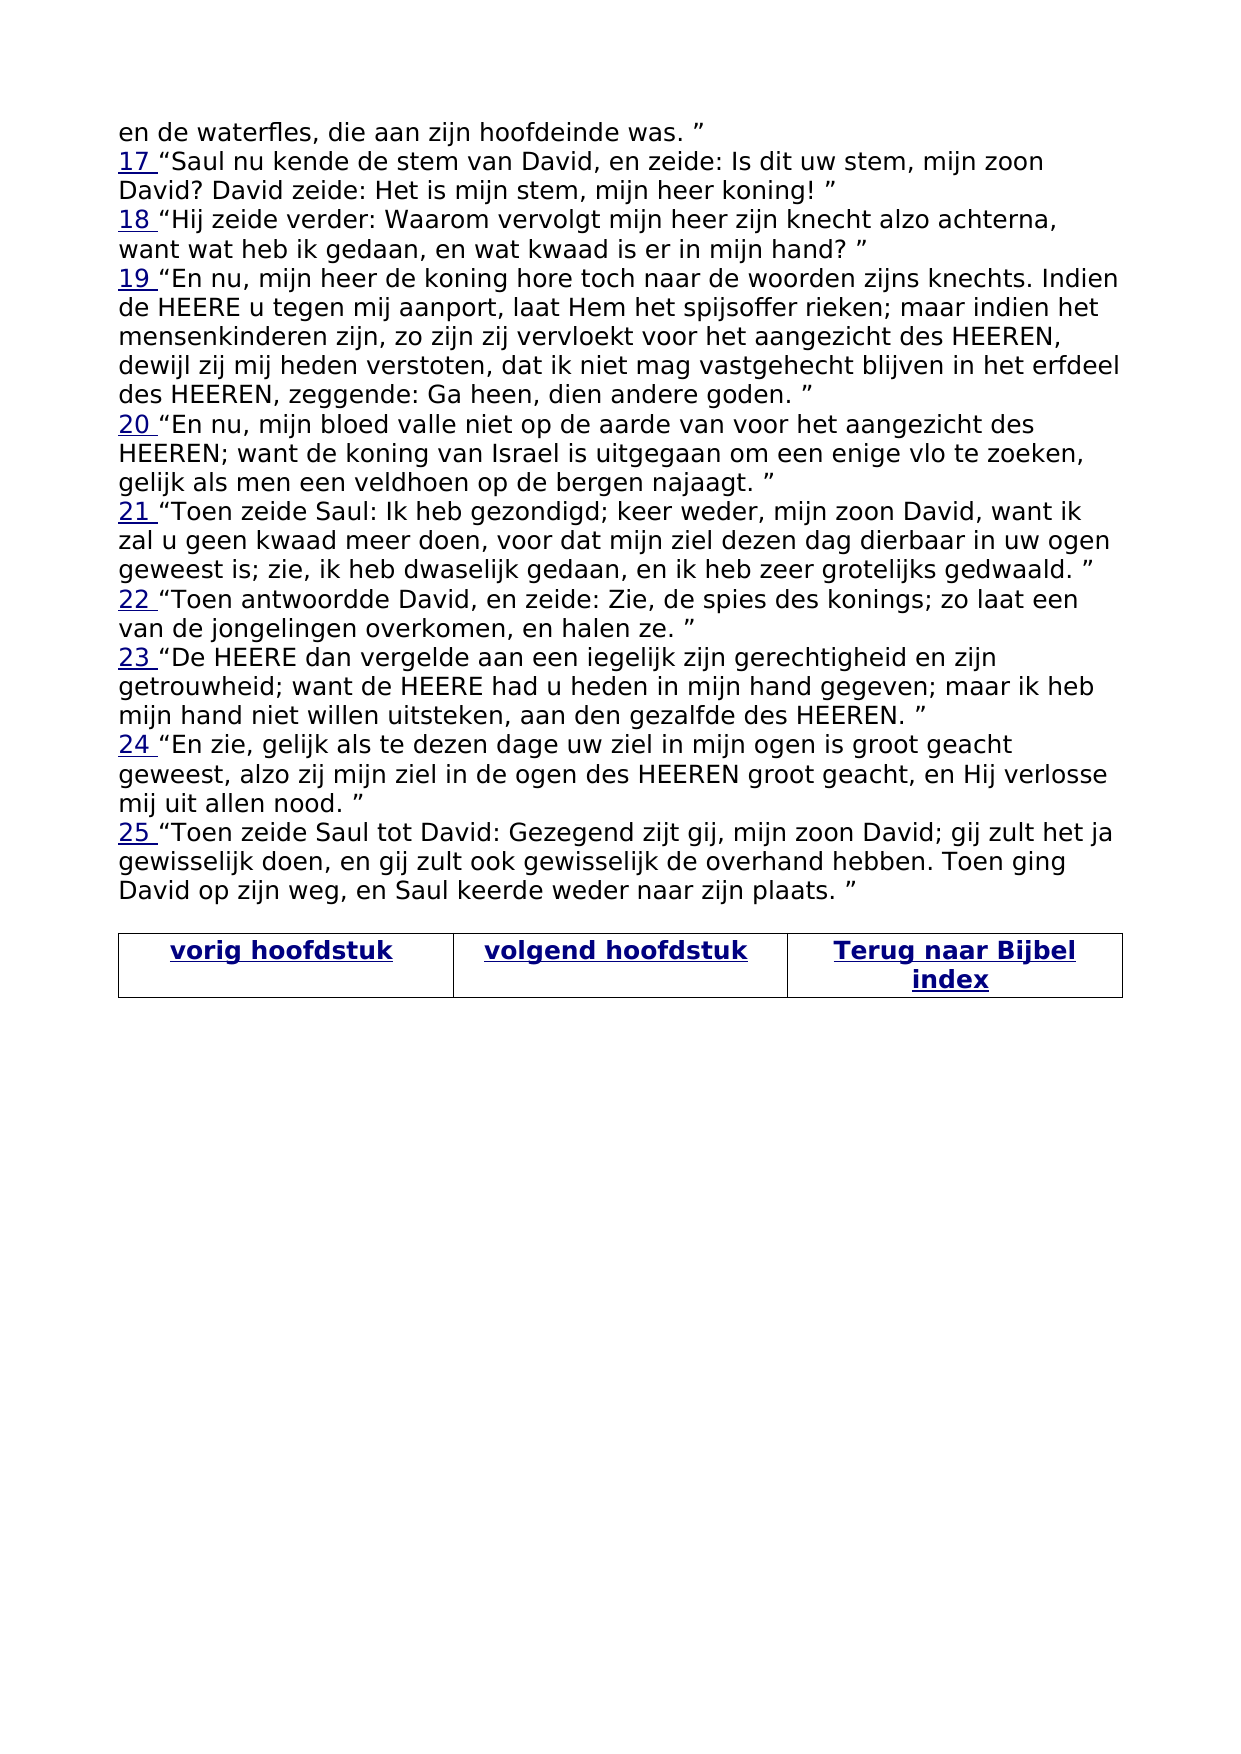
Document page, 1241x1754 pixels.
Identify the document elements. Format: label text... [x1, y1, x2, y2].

table_header vorig hoofdstuk [119, 934, 453, 997]
text en de waterfles, die aan zijn hoofdeinde was. ” 17 “Saul nu kende de stem van David, en zeide: Is dit uw stem, mijn zoon David? David zeide: Het is mijn stem, mijn heer koning! ” 18 “Hij zeide verder: Waarom vervolgt mijn heer zijn knecht alzo achterna, want wat heb ik gedaan, en wat kwaad is er in mijn hand? ” 19 “En nu, mijn heer de koning hore toch naar de woorden zijns knechts. Indien de HEERE u tegen mij aanport, laat Hem het spijsoffer rieken; maar indien het mensenkinderen zijn, zo zijn zij vervloekt voor het aangezicht des HEEREN, dewijl zij mij heden verstoten, dat ik niet mag vastgehecht blijven in het erfdeel des HEEREN, zeggende: Ga heen, dien andere goden. ” 20 “En nu, mijn bloed valle niet op de aarde van voor het aangezicht des HEEREN; want de koning van Israel is uitgegaan om een enige vlo te zoeken, gelijk als men een veldhoen op de bergen najaagt. ” 21 “Toen zeide Saul: Ik heb gezondigd; keer weder, mijn zoon David, want ik zal u geen kwaad meer doen, voor dat mijn ziel dezen dag dierbaar in uw ogen geweest is; zie, ik heb dwaselijk gedaan, en ik heb zeer grotelijks gedwaald. ” 22 “Toen antwoordde David, en zeide: Zie, de spies des konings; zo laat een van de jongelingen overkomen, en halen ze. ” 23 “De HEERE dan vergelde aan een iegelijk zijn gerechtigheid en zijn getrouwheid; want de HEERE had u heden in mijn hand gegeven; maar ik heb mijn hand niet willen uitsteken, aan den gezalfde des HEEREN. ” 24 “En zie, gelijk als te dezen dage uw ziel in mijn ogen is groot geacht geweest, alzo zij mijn ziel in de ogen des HEEREN groot geacht, en Hij verlosse mij uit allen nood. ” 25 “Toen zeide Saul tot David: Gezegend zijt gij, mijn zoon David; gij zult het ja gewisselijk doen, en gij zult ook gewisselijk de overhand hebben. Toen ging David op zijn weg, en Saul keerde weder naar zijn plaats. ” [118, 118, 1122, 906]
table_header volgend hoofdstuk [454, 934, 787, 997]
table_header Terug naar Bijbel index [788, 934, 1122, 997]
